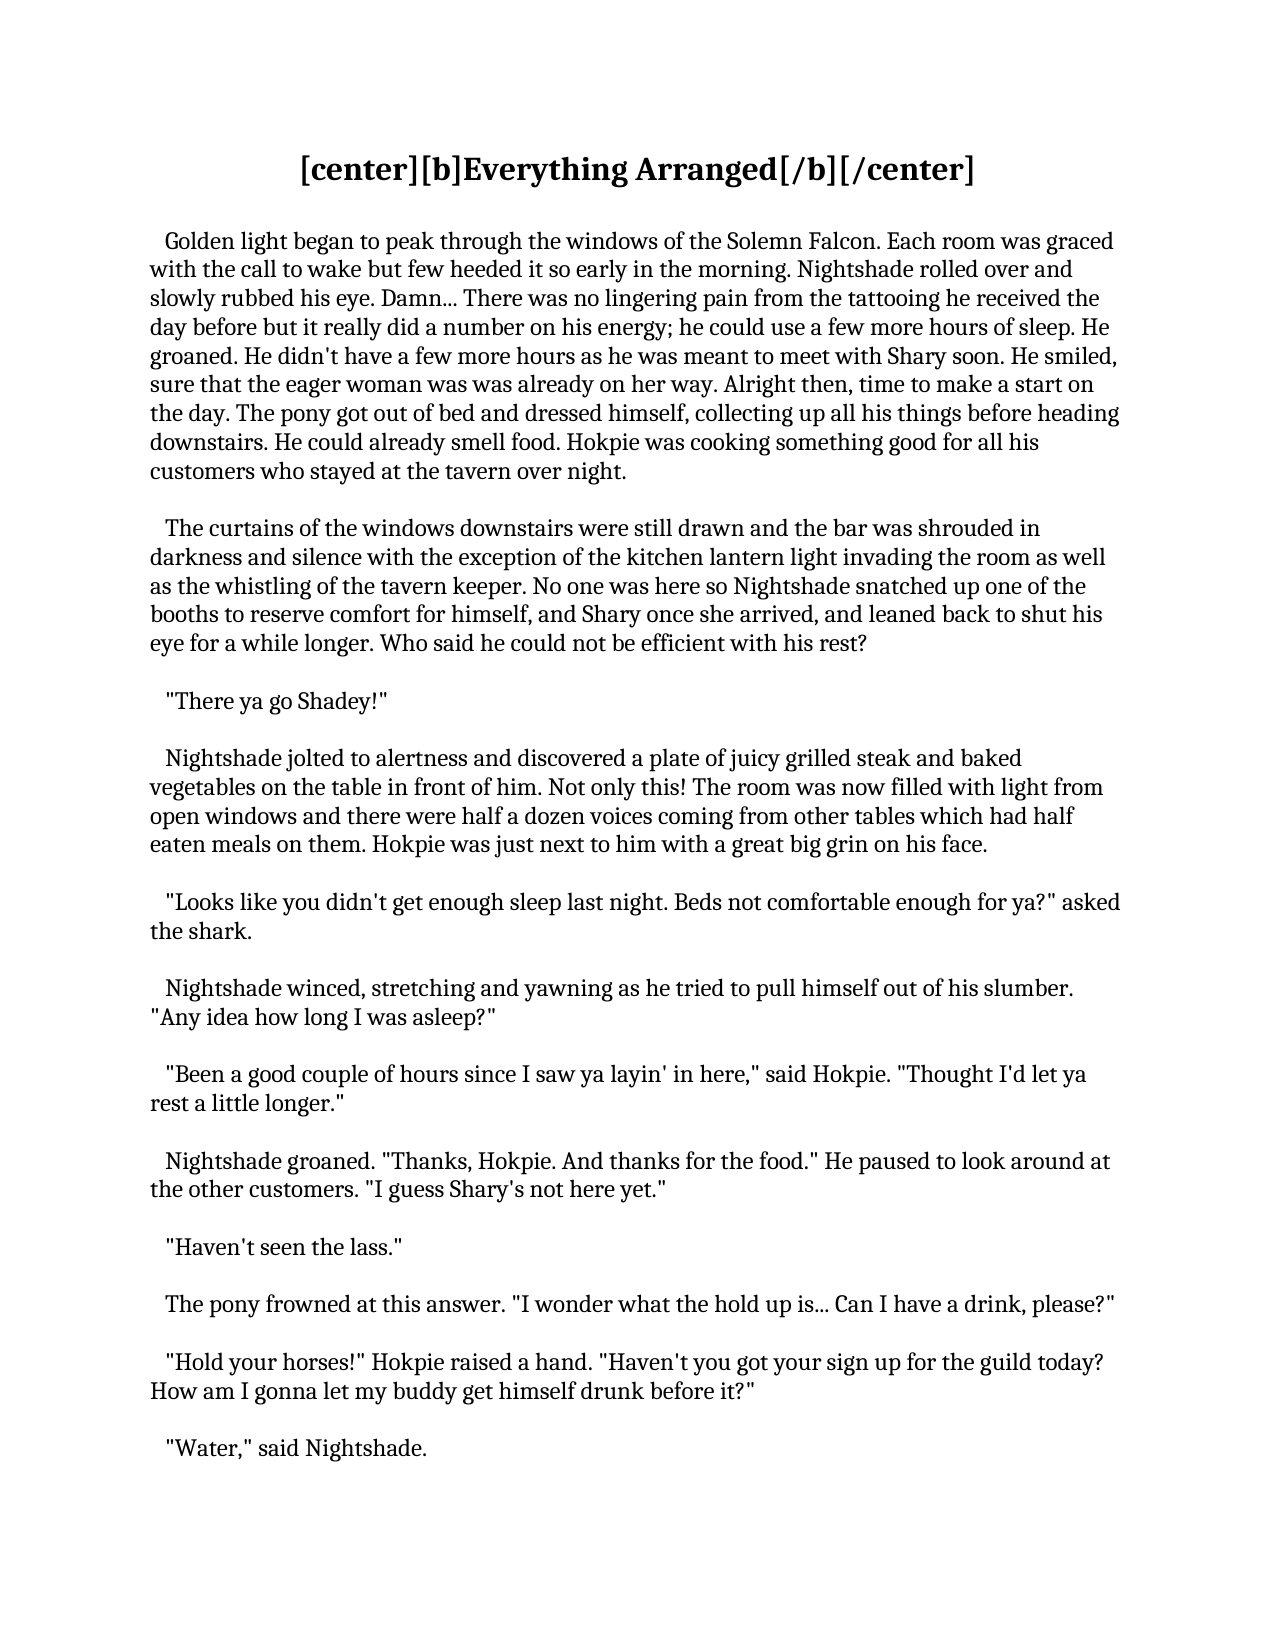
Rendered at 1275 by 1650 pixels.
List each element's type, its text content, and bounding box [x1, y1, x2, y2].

text The pony frowned at this answer. "I wonder what the hold up is... Can I have a drink, please?" [150, 1290, 1125, 1319]
text "Looks like you didn't get enough sleep last night. Beds not comfortable enough for ya?" asked the shark. [150, 888, 1125, 945]
text Nightshade groaned. "Thanks, Hokpie. And thanks for the food." He paused to look around at the other customers. "I guess Shary's not here yet." [150, 1147, 1125, 1204]
text "Been a good couple of hours since I saw ya layin' in here," said Hokpie. "Thought I'd let ya rest a little longer." [150, 1060, 1125, 1118]
text Nightshade winced, stretching and yawning as he tried to pull himself out of his slumber. "Any idea how long I was asleep?" [150, 974, 1125, 1032]
text Nightshade jolted to alertness and discovered a plate of juicy grilled steak and baked vegetables on the table in front of him. Not only this! The room was now filled with light from open windows and there were half a dozen voices coming from other tables which had half eaten meals on them. Hokpie was just next to him with a great big grin on his face. [150, 744, 1125, 859]
text "There ya go Shadey!" [150, 687, 1125, 715]
text "Water," said Nightshade. [150, 1434, 1125, 1463]
text The curtains of the windows downstairs were still drawn and the bar was shrouded in darkness and silence with the exception of the kitchen lantern light invading the room as well as the whistling of the tavern keeper. No one was here so Nightshade snatched up one of the booths to reserve comfort for himself, and Shary once she arrived, and leaned back to shut his eye for a while longer. Who said he could not be efficient with his rest? [150, 514, 1125, 658]
text Golden light began to peak through the windows of the Solemn Falcon. Each room was graced with the call to wake but few heeded it so early in the morning. Nightshade rolled over and slowly rubbed his eye. Damn... There was no lingering pain from the tattooing he received the day before but it really did a number on his energy; he could use a few more hours of sleep. He groaned. He didn't have a few more hours as he was meant to meet with Shary soon. He smiled, sure that the eager woman was was already on her way. Alright then, time to make a start on the day. The pony got out of bed and dressed himself, collecting up all his things before heading downstairs. He could already smell food. Hokpie was cooking something good for all his customers who stayed at the tavern over night. [150, 227, 1125, 485]
text [center][b]Everything Arranged[/b][/center] [150, 150, 1125, 188]
text "Hold your horses!" Hokpie raised a hand. "Haven't you got your sign up for the guild today? How am I gonna let my buddy get himself drunk before it?" [150, 1348, 1125, 1405]
text "Haven't seen the lass." [150, 1233, 1125, 1262]
